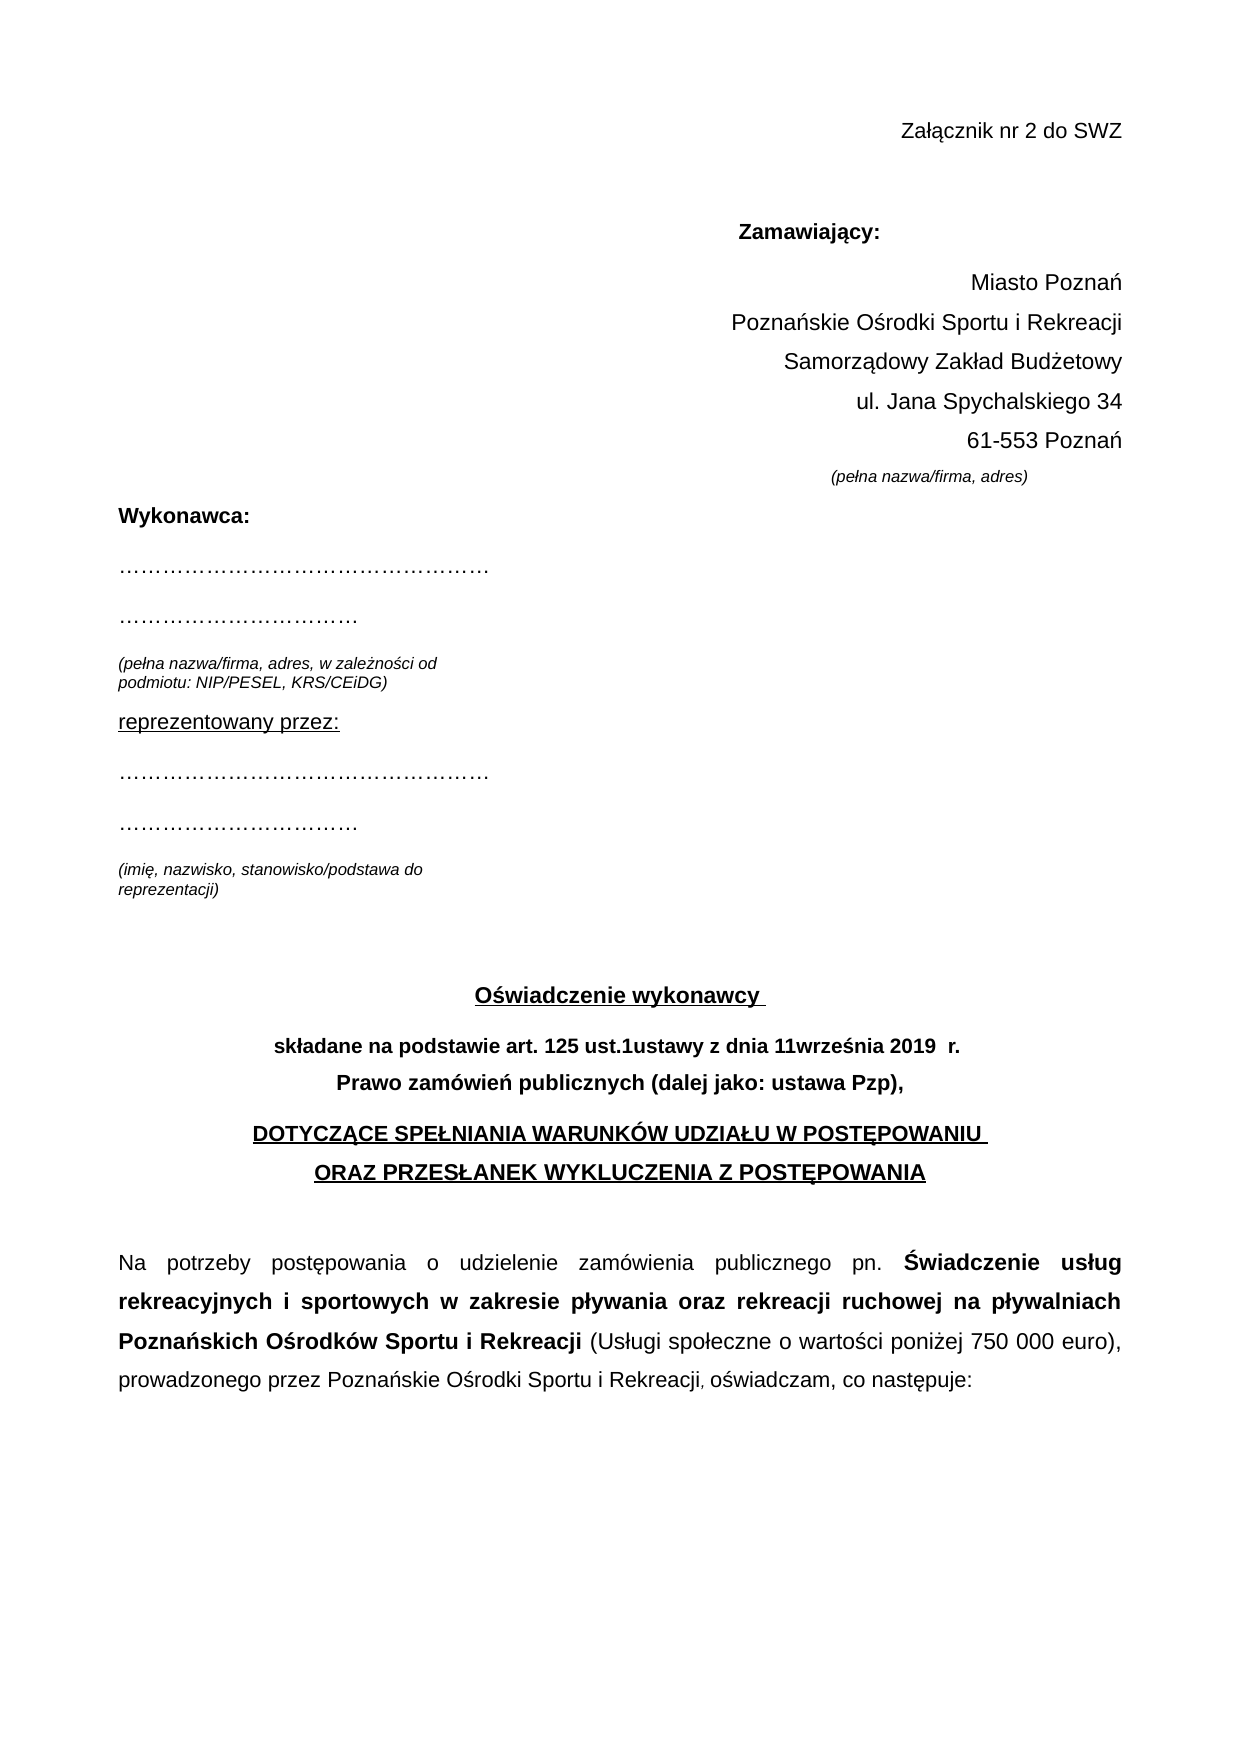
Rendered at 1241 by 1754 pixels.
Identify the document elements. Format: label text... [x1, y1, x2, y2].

text Oświadczenie wykonawcy [118, 982, 1122, 1008]
text Zamawiający: [664, 219, 1122, 244]
text Na potrzeby postępowania o udzielenie zamówienia publicznego pn. Świadczenie usług rekreacyjnych i sportowych w zakresie pływania oraz rekreacji ruchowej na pływalniach Poznańskich Ośrodków Sportu i Rekreacji (Usługi społeczne o wartości poniżej 750 000 euro), prowadzonego przez Poznańskie Ośrodki Sportu i Rekreacji, oświadczam, co następuje: [118, 1249, 1122, 1392]
text Prawo zamówień publicznych (dalej jako: ustawa Pzp), [118, 1070, 1122, 1095]
text ul. Jana Spychalskiego 34 [118, 388, 1122, 414]
text (pełna nazwa/firma, adres) [738, 467, 1122, 486]
text 61-553 Poznań [118, 427, 1122, 454]
text ………………………………………………………………………… [118, 759, 502, 835]
text Wykonawca: [118, 503, 1122, 528]
text (imię, nazwisko, stanowisko/podstawa do reprezentacji) [118, 860, 502, 898]
text DOTYCZĄCE SPEŁNIANIA WARUNKÓW UDZIAŁU W POSTĘPOWANIU ORAZ PRZESŁANEK WYKLUCZENIA Z POSTĘPOWANIA [118, 1120, 1122, 1185]
text Samorządowy Zakład Budżetowy [118, 348, 1122, 375]
text Poznańskie Ośrodki Sportu i Rekreacji [118, 309, 1122, 335]
text Miasto Poznań [118, 269, 1122, 296]
text składane na podstawie art. 125 ust.1ustawy z dnia 11września 2019 r. [118, 1034, 1122, 1058]
text ………………………………………………………………………… [118, 553, 502, 629]
text Załącznik nr 2 do SWZ [118, 118, 1122, 143]
text reprezentowany przez: [118, 709, 1122, 734]
text (pełna nazwa/firma, adres, w zależności od podmiotu: NIP/PESEL, KRS/CEiDG) [118, 654, 502, 692]
